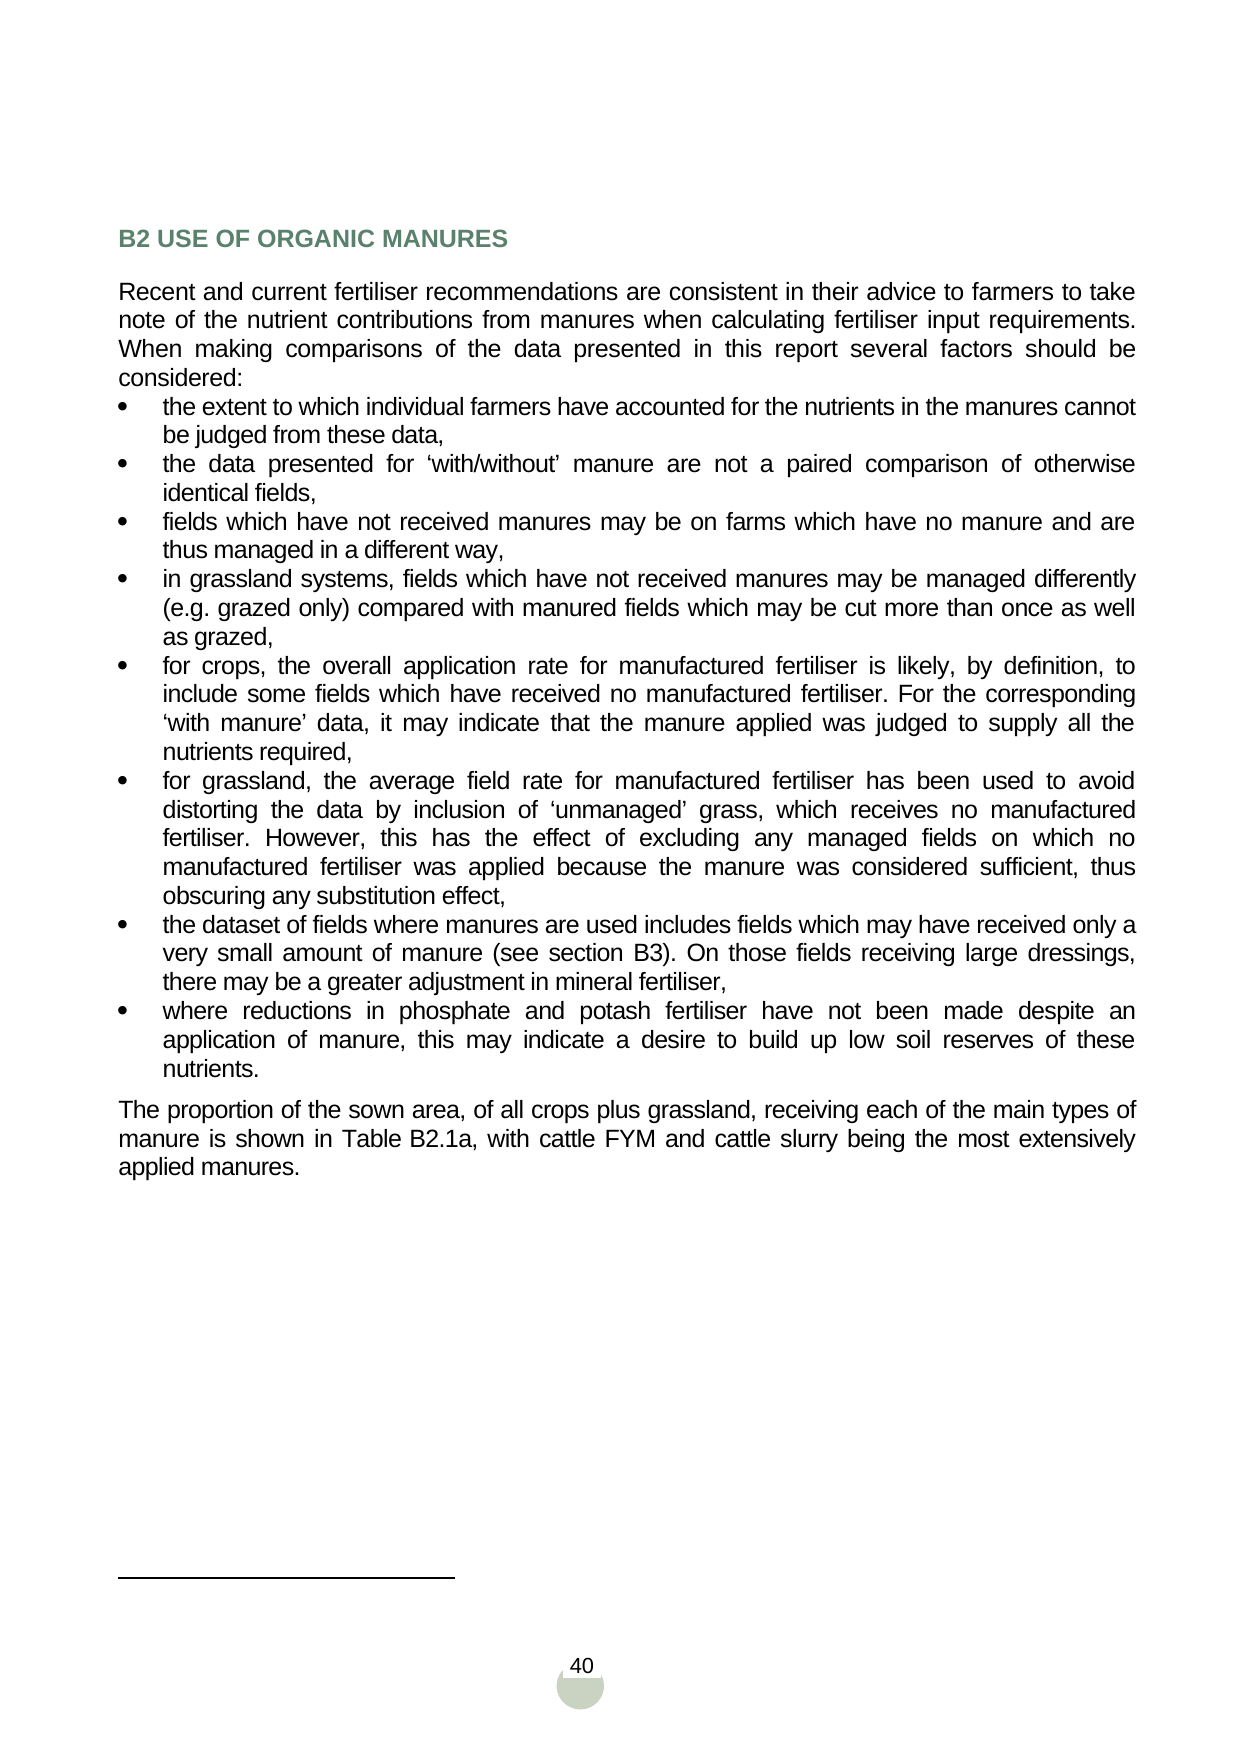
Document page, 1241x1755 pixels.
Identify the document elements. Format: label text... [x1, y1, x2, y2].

list the extent to which individual farmers have accounted for the nutrients in the manures cannot be judged from these data, [118, 391, 1137, 449]
list for crops, the overall application rate for manufactured fertiliser is likely, by definition, to include some fields which have received no manufactured fertiliser. For the corresponding ‘with manure’ data, it may indicate that the manure applied was judged to supply all the nutrients required, [118, 651, 1137, 766]
text Recent and current fertiliser recommendations are consistent in their advice to farmers to take note of the nutrient contributions from manures when calculating fertiliser input requirements. When making comparisons of the data presented in this report several factors should be considered: [118, 276, 1137, 391]
subtitle B2 Use of organic manures [118, 224, 1149, 252]
list for grassland, the average field rate for manufactured fertiliser has been used to avoid distorting the data by inclusion of ‘unmanaged’ grass, which receives no manufactured fertiliser. However, this has the effect of excluding any managed fields on which no manufactured fertiliser was applied because the manure was considered sufficient, thus obscuring any substitution effect, [118, 766, 1137, 909]
text The proportion of the sown area, of all crops plus grassland, receiving each of the main types of manure is shown in Table B2.1a, with cattle FYM and cattle slurry being the most extensively applied manures. [118, 1095, 1137, 1181]
list in grassland systems, fields which have not received manures may be managed differently (e.g. grazed only) compared with manured fields which may be cut more than once as well as grazed, [118, 564, 1137, 651]
list the data presented for ‘with/without’ manure are not a paired comparison of otherwise identical fields, [118, 449, 1137, 507]
list the dataset of fields where manures are used includes fields which may have received only a very small amount of manure (see section B3). On those fields receiving large dressings, there may be a greater adjustment in mineral fertiliser, [118, 909, 1137, 996]
list fields which have not received manures may be on farms which have no manure and are thus managed in a different way, [118, 507, 1137, 564]
list where reductions in phosphate and potash fertiliser have not been made despite an application of manure, this may indicate a desire to build up low soil reserves of these nutrients. [118, 996, 1137, 1082]
